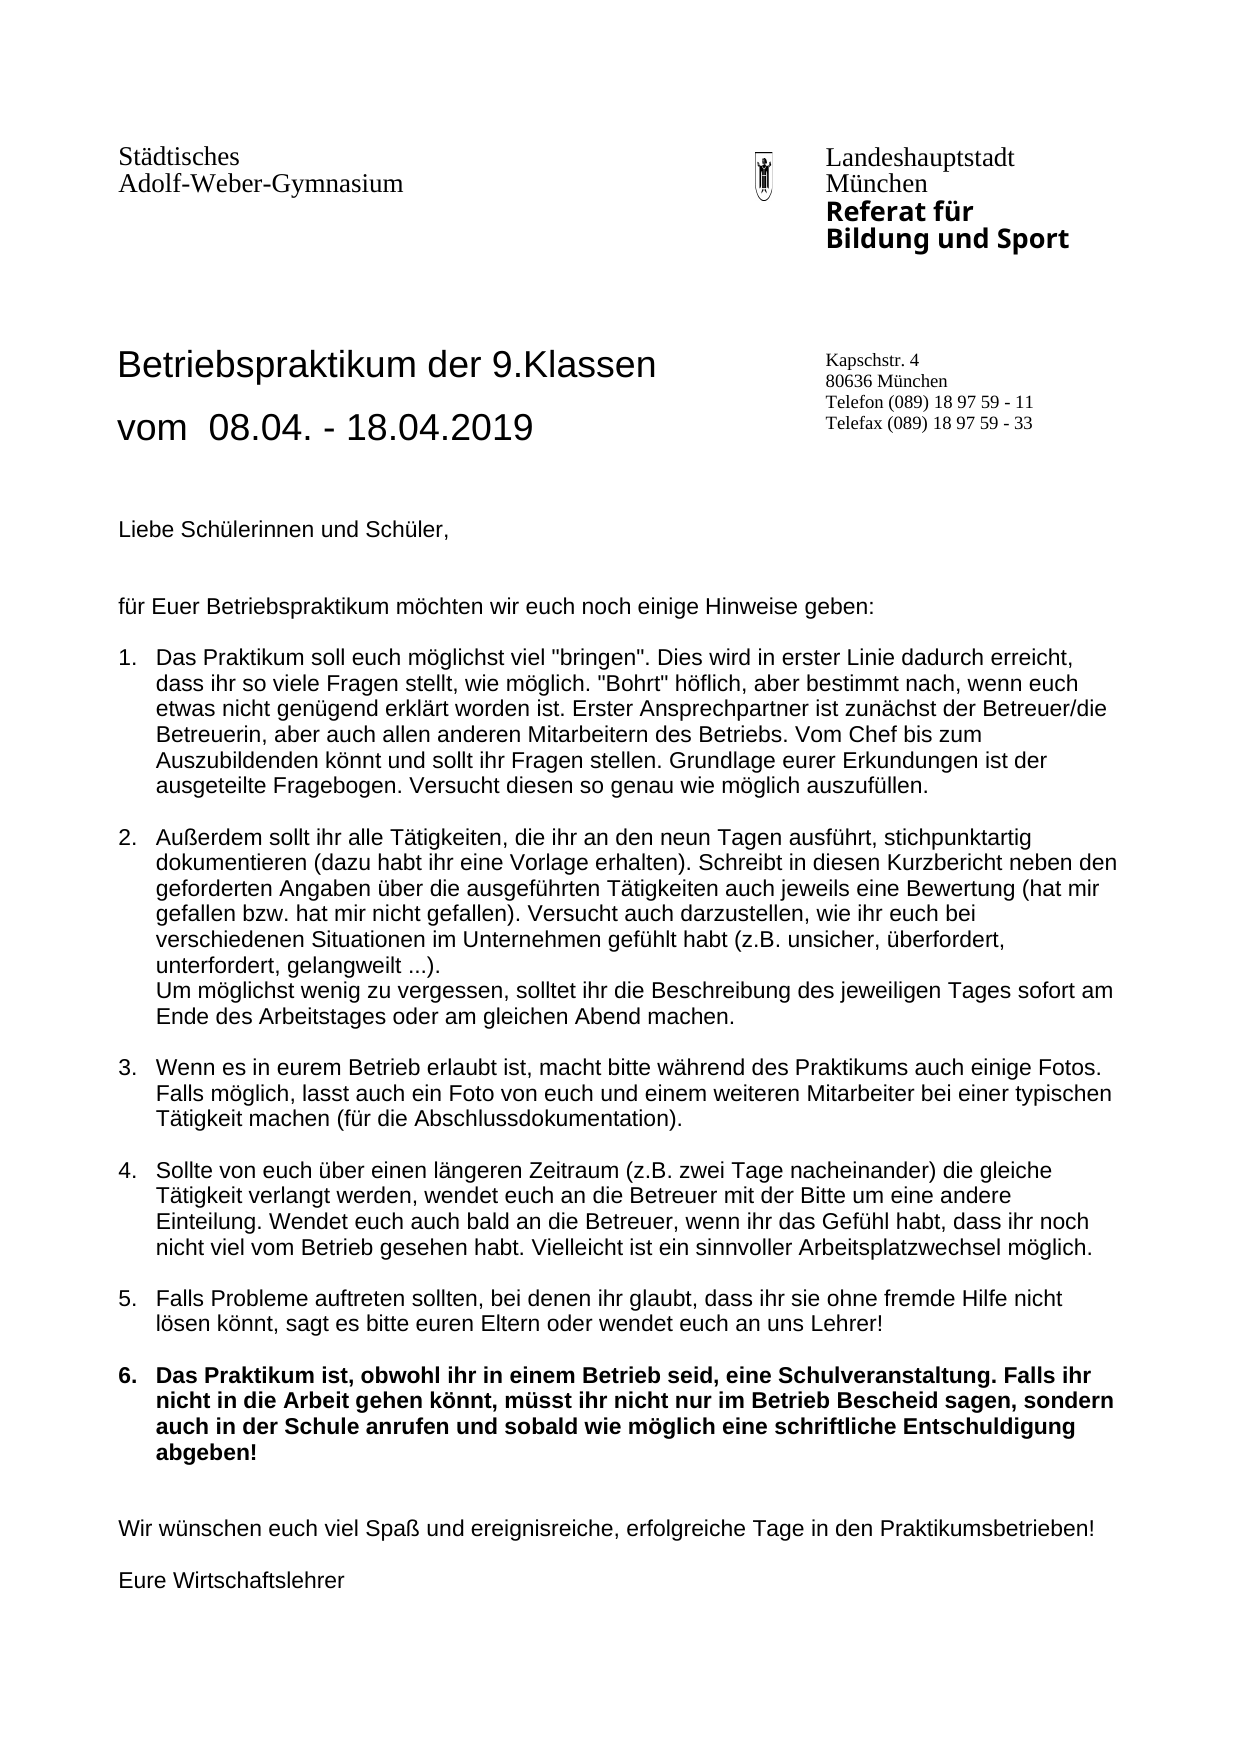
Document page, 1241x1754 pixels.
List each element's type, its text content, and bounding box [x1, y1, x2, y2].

text Wir wünschen euch viel Spaß und ereignisreiche, erfolgreiche Tage in den Praktikumsbetrieben! [118, 1516, 1122, 1542]
list Außerdem sollt ihr alle Tätigkeiten, die ihr an den neun Tagen ausführt, stichpunktartig dokumentieren (dazu habt ihr eine Vorlage erhalten). Schreibt in diesen Kurzbericht neben den geforderten Angaben über die ausgeführten Tätigkeiten auch jeweils eine Bewertung (hat mir gefallen bzw. hat mir nicht gefallen). Versucht auch darzustellen, wie ihr euch bei verschiedenen Situationen im Unternehmen gefühlt habt (z.B. unsicher, überfordert, unterfordert, gelangweilt ...). Um möglichst wenig zu vergessen, solltet ihr die Beschreibung des jeweiligen Tages sofort am Ende des Arbeitstages oder am gleichen Abend machen. [118, 824, 1122, 1029]
table_cell Kapschstr. 4 80636 München Telefon (089) 18 97 59 - 11 Telefax (089) 18 97 59 - 33 [812, 252, 1167, 496]
text für Euer Betriebspraktikum möchten wir euch noch einige Hinweise geben: [118, 593, 1122, 619]
text Eure Wirtschaftslehrer [118, 1567, 1122, 1593]
table_header Städtisches Adolf-Weber-Gymnasium [111, 144, 723, 252]
table_cell [812, 496, 1167, 517]
table_header Landeshauptstadt München Referat für Bildung und Sport [812, 144, 1167, 252]
list Falls Probleme auftreten sollten, bei denen ihr glaubt, dass ihr sie ohne fremde Hilfe nicht lösen könnt, sagt es bitte euren Eltern oder wendet euch an uns Lehrer! [118, 1285, 1122, 1337]
table_cell [111, 496, 354, 517]
list Das Praktikum ist, obwohl ihr in einem Betrieb seid, eine Schulveranstaltung. Falls ihr nicht in die Arbeit gehen könnt, müsst ihr nicht nur im Betrieb Bescheid sagen, sondern auch in der Schule anrufen und sobald wie möglich eine schriftliche Entschuldigung abgeben! [118, 1362, 1122, 1465]
table_cell [354, 496, 812, 517]
list Das Praktikum soll euch möglichst viel "bringen". Dies wird in erster Linie dadurch erreicht, dass ihr so viele Fragen stellt, wie möglich. "Bohrt" höflich, aber bestimmt nach, wenn euch etwas nicht genügend erklärt worden ist. Erster Ansprechpartner ist zunächst der Betreuer/die Betreuerin, aber auch allen anderen Mitarbeitern des Betriebs. Vom Chef bis zum Auszubildenden könnt und sollt ihr Fragen stellen. Grundlage eurer Erkundungen ist der ausgeteilte Fragebogen. Versucht diesen so genau wie möglich auszufüllen. [118, 645, 1122, 798]
table_header [724, 144, 812, 252]
list Wenn es in eurem Betrieb erlaubt ist, macht bitte während des Praktikums auch einige Fotos. Falls möglich, lasst auch ein Foto von euch und einem weiteren Mitarbeiter bei einer typischen Tätigkeit machen (für die Abschlussdokumentation). [118, 1055, 1122, 1132]
list Sollte von euch über einen längeren Zeitraum (z.B. zwei Tage nacheinander) die gleiche Tätigkeit verlangt werden, wendet euch an die Betreuer mit der Bitte um eine andere Einteilung. Wendet euch auch bald an die Betreuer, wenn ihr das Gefühl habt, dass ihr noch nicht viel vom Betrieb gesehen habt. Vielleicht ist ein sinnvoller Arbeitsplatzwechsel möglich. [118, 1157, 1122, 1260]
text Liebe Schülerinnen und Schüler, [118, 517, 1122, 542]
table_cell Betriebspraktikum der 9.Klassen vom 08.04. - 18.04.2019 [111, 252, 812, 496]
